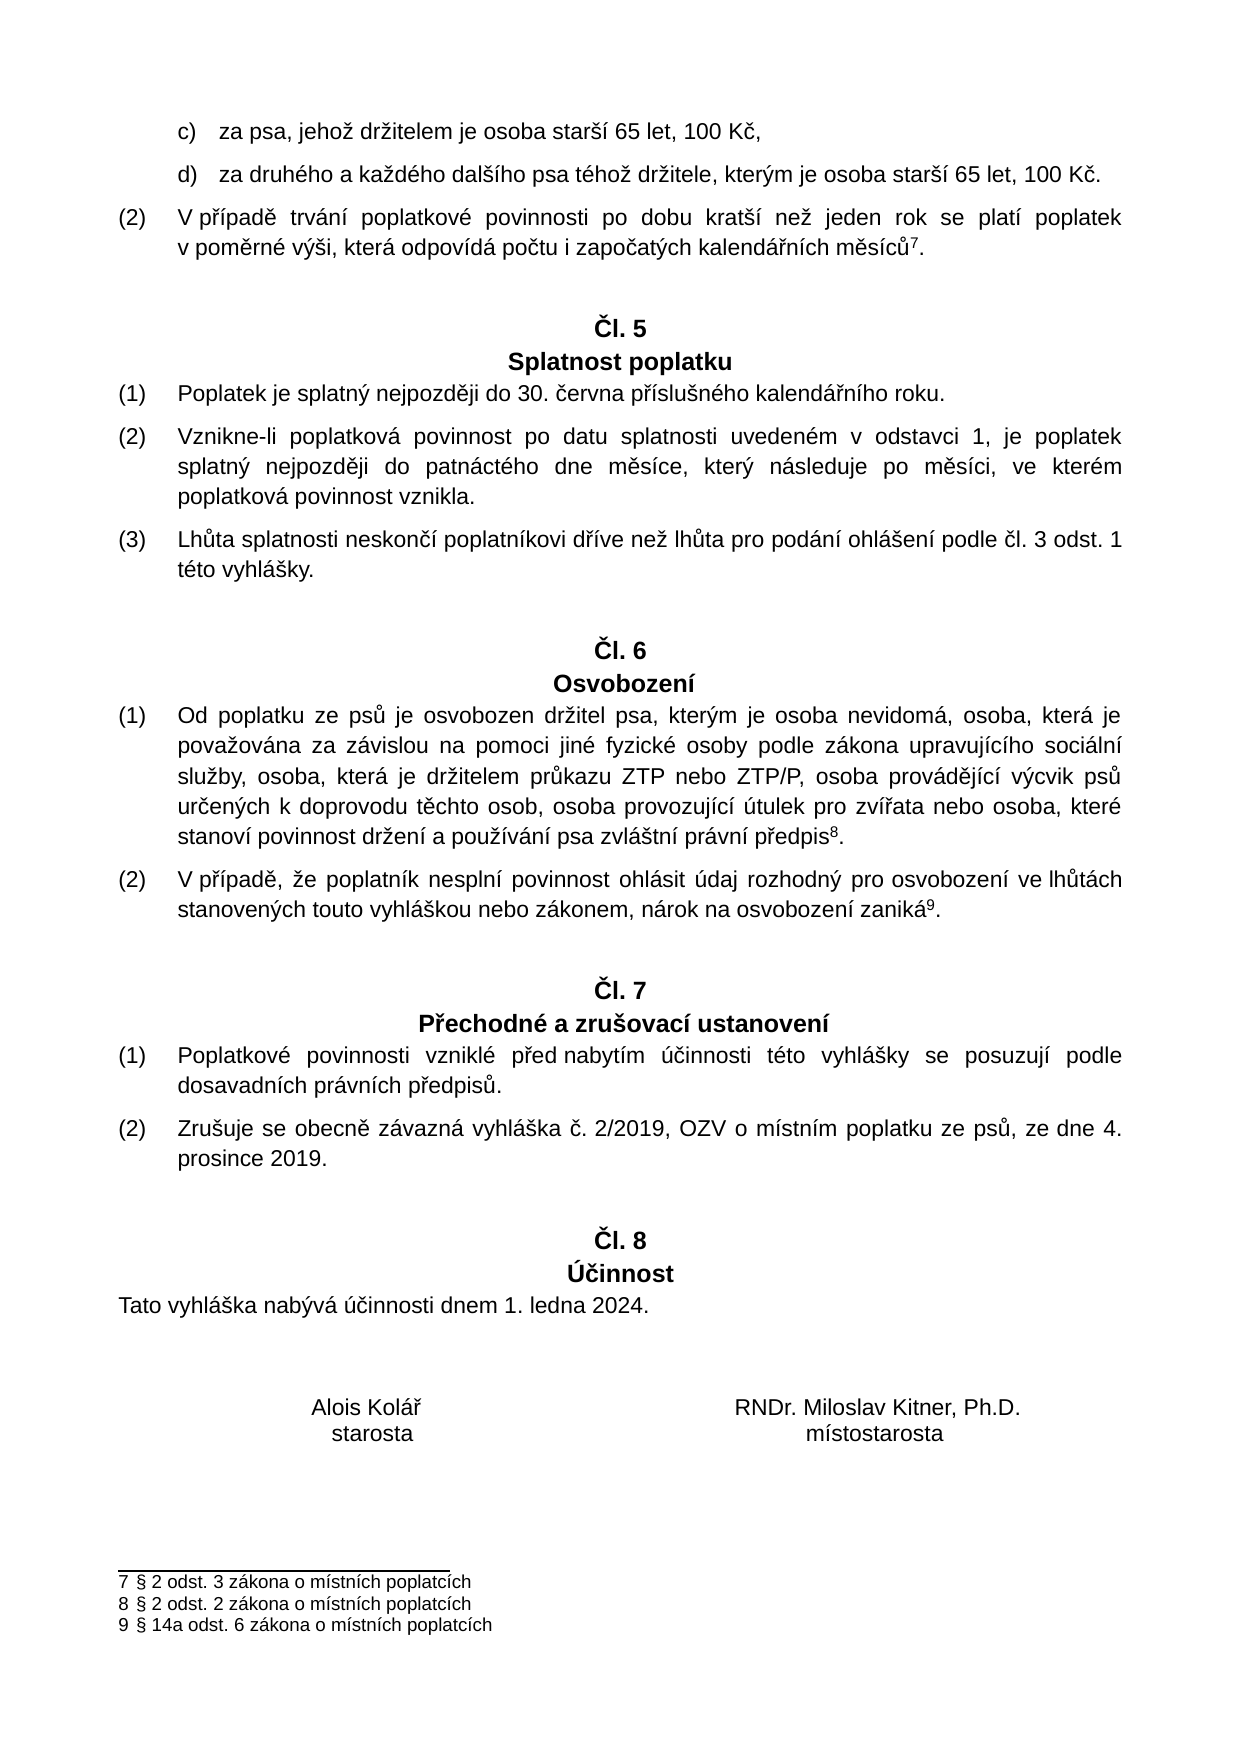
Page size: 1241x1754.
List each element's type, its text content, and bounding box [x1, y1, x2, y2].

list za psa, jehož držitelem je osoba starší 65 let, 100 Kč, [177, 118, 1122, 144]
table_header Alois Kolář starosta [118, 1334, 620, 1452]
list Poplatkové povinnosti vzniklé před nabytím účinnosti této vyhlášky se posuzují podle dosavadních právních předpisů. [118, 1042, 1122, 1099]
list Od poplatku ze psů je osvobozen držitel psa, kterým je osoba nevidomá, osoba, která je považována za závislou na pomoci jiné fyzické osoby podle zákona upravujícího sociální služby, osoba, která je držitelem průkazu ZTP nebo ZTP/P, osoba provádějící výcvik psů určených k doprovodu těchto osob, osoba provozující útulek pro zvířata nebo osoba, které stanoví povinnost držení a používání psa zvláštní právní předpis. [118, 702, 1122, 849]
list Vznikne-li poplatková povinnost po datu splatnosti uvedeném v odstavci 1, je poplatek splatný nejpozději do patnáctého dne měsíce, který následuje po měsíci, ve kterém poplatková povinnost vznikla. [118, 423, 1122, 509]
list § 14a odst. 6 zákona o místních poplatcích [118, 1614, 1122, 1635]
list § 2 odst. 3 zákona o místních poplatcích [118, 1571, 1122, 1592]
list za druhého a každého dalšího psa téhož držitele, kterým je osoba starší 65 let, 100 Kč. [177, 161, 1122, 187]
list V případě, že poplatník nesplní povinnost ohlásit údaj rozhodný pro osvobození ve lhůtách stanovených touto vyhláškou nebo zákonem, nárok na osvobození zaniká. [118, 866, 1122, 922]
subtitle Čl. 5 Splatnost poplatku [118, 314, 1122, 376]
subtitle Čl. 8 Účinnost [118, 1226, 1122, 1287]
subtitle Čl. 6 Osvobození [118, 636, 1122, 698]
list § 2 odst. 2 zákona o místních poplatcích [118, 1592, 1122, 1614]
list V případě trvání poplatkové povinnosti po dobu kratší než jeden rok se platí poplatek v poměrné výši, která odpovídá počtu i započatých kalendářních měsíců. [118, 203, 1122, 260]
list Poplatek je splatný nejpozději do 30. června příslušného kalendářního roku. [118, 380, 1122, 406]
list Lhůta splatnosti neskončí poplatníkovi dříve než lhůta pro podání ohlášení podle čl. 3 odst. 1 této vyhlášky. [118, 526, 1122, 582]
table_header RNDr. Miloslav Kitner, Ph.D. místostarosta [620, 1334, 1122, 1452]
text Tato vyhláška nabývá účinnosti dnem 1. ledna 2024. [118, 1292, 1122, 1318]
list Zrušuje se obecně závazná vyhláška č. 2/2019, OZV o místním poplatku ze psů, ze dne 4. prosince 2019. [118, 1115, 1122, 1172]
subtitle Čl. 7 Přechodné a zrušovací ustanovení [118, 976, 1122, 1038]
